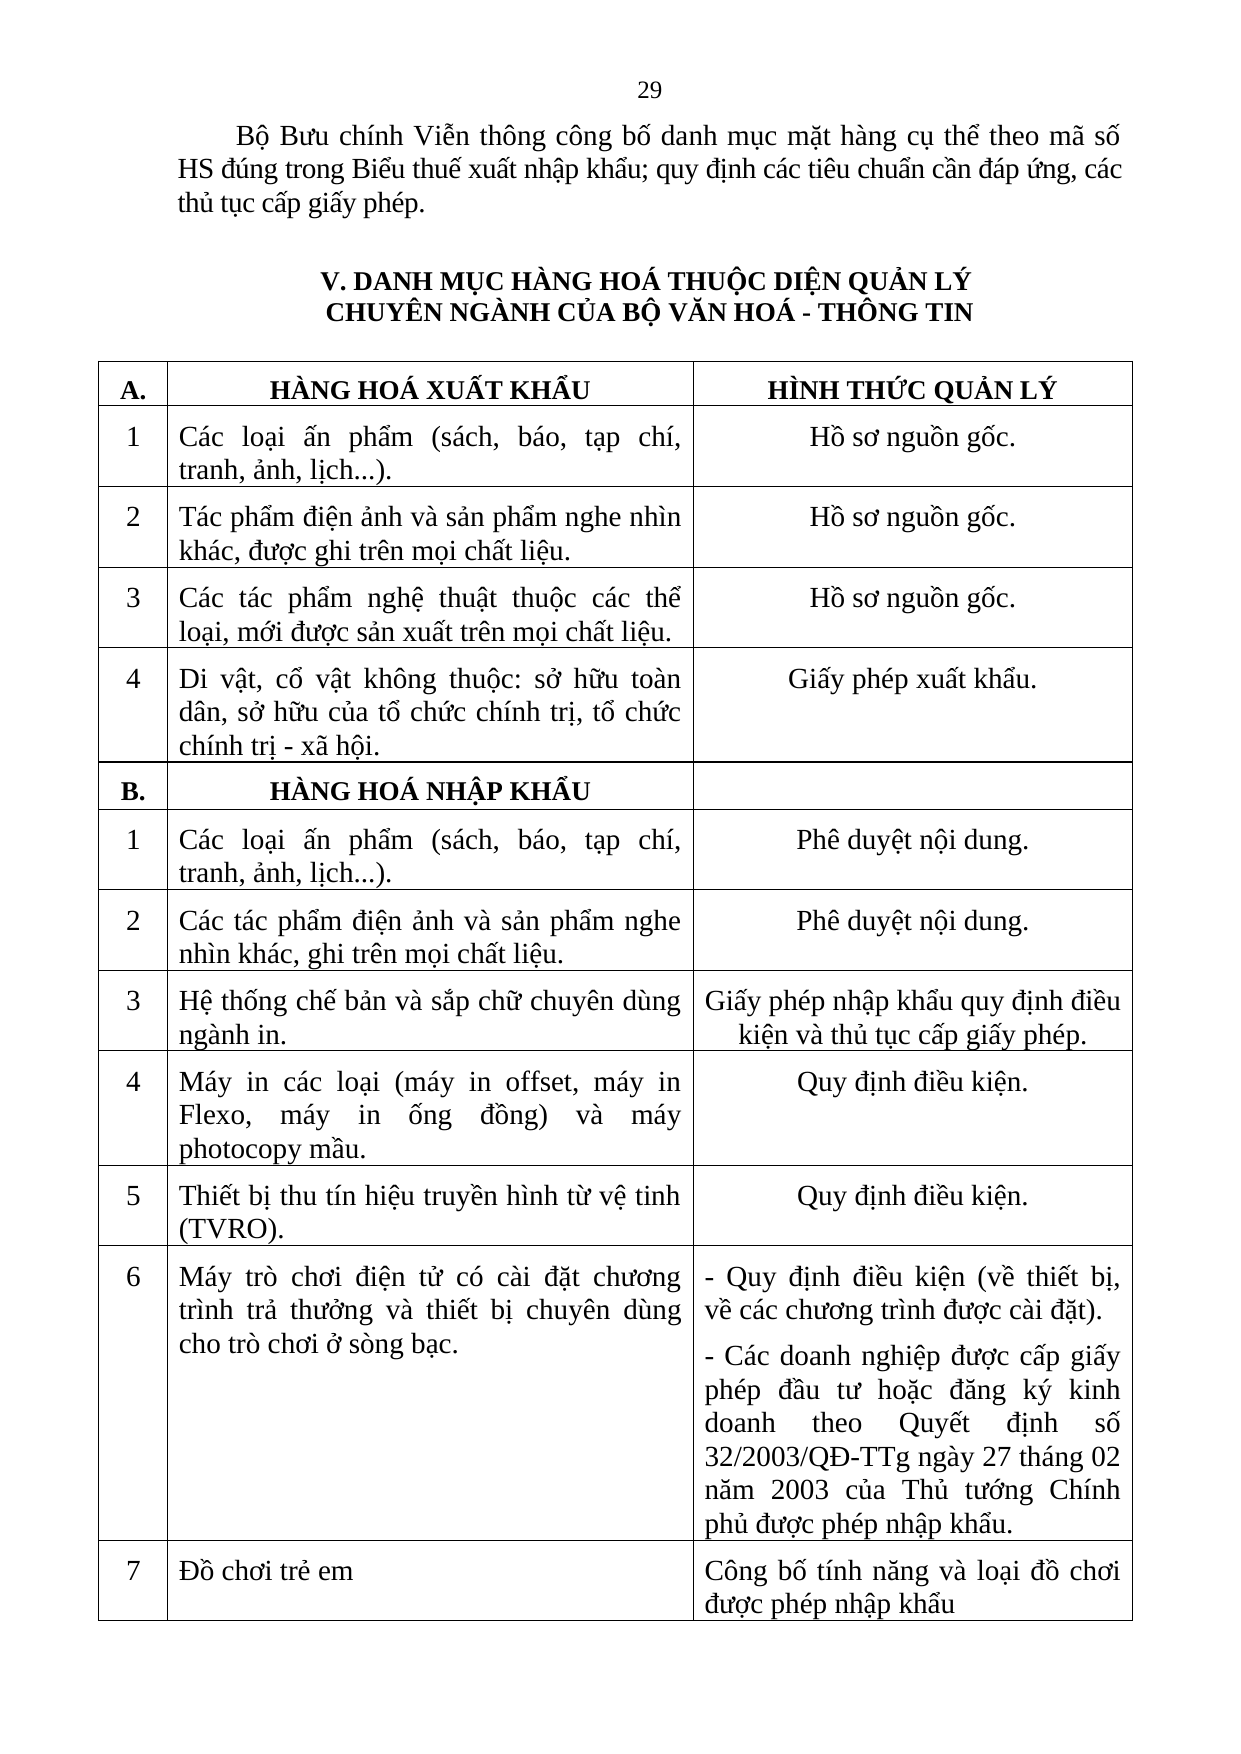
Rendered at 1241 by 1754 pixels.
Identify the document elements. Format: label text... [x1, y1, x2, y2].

table_cell Các tác phẩm nghệ thuật thuộc các thể loại, mới được sản xuất trên mọi chất liệu. [168, 568, 693, 647]
table_cell 4 [99, 648, 167, 761]
table_cell Giấy phép xuất khẩu. [694, 648, 1132, 761]
table_cell [694, 763, 1132, 808]
table_cell Các loại ấn phẩm (sách, báo, tạp chí, tranh, ảnh, lịch...). [168, 406, 693, 486]
table_cell Công bố tính năng và loại đồ chơi được phép nhập khẩu [694, 1541, 1132, 1620]
text CHUYÊN NGÀNH CỦA BỘ VĂN HOÁ - THÔNG TIN [177, 296, 1122, 327]
table_cell Tác phẩm điện ảnh và sản phẩm nghe nhìn khác, được ghi trên mọi chất liệu. [168, 487, 693, 567]
table_cell Các loại ấn phẩm (sách, báo, tạp chí, tranh, ảnh, lịch...). [168, 810, 693, 889]
table_cell 2 [99, 890, 167, 970]
table_cell Giấy phép nhập khẩu quy định điều kiện và thủ tục cấp giấy phép. [694, 971, 1132, 1050]
table_cell Phê duyệt nội dung. [694, 890, 1132, 970]
table_cell 4 [99, 1051, 167, 1164]
table_cell Hồ sơ nguồn gốc. [694, 487, 1132, 567]
table_cell 1 [99, 810, 167, 889]
table_cell 1 [99, 406, 167, 486]
text Bộ Bưu chính Viễn thông công bố danh mục mặt hàng cụ thể theo mã số HS đúng trong Biểu thuế xuất nhập khẩu; quy định các tiêu chuẩn cần đáp ứng, các thủ tục cấp giấy phép. [177, 118, 1122, 219]
table_cell Quy định điều kiện. [694, 1051, 1132, 1164]
table_cell Thiết bị thu tín hiệu truyền hình từ vệ tinh (TVRO). [168, 1166, 693, 1245]
table_header HÀNG HOÁ XUẤT KHẨU [168, 362, 693, 405]
table_cell Đồ chơi trẻ em [168, 1541, 693, 1620]
table_cell 2 [99, 487, 167, 567]
table_header A. [99, 362, 167, 405]
table_cell Hồ sơ nguồn gốc. [694, 568, 1132, 647]
table_cell HÀNG HOÁ NHẬP KHẨU [168, 763, 693, 808]
table_cell Máy in các loại (máy in offset, máy in Flexo, máy in ống đồng) và máy photocopy mầu. [168, 1051, 693, 1164]
table_cell Di vật, cổ vật không thuộc: sở hữu toàn dân, sở hữu của tổ chức chính trị, tổ chức chính trị - xã hội. [168, 648, 693, 761]
table_cell 3 [99, 568, 167, 647]
table_cell - Quy định điều kiện (về thiết bị, về các chương trình được cài đặt). - Các doanh nghiệp được cấp giấy phép đầu tư hoặc đăng ký kinh doanh theo Quyết định số 32/2003/QĐ-TTg ngày 27 tháng 02 năm 2003 của Thủ tướng Chính phủ được phép nhập khẩu. [694, 1246, 1132, 1539]
table_header HÌNH THỨC QUẢN LÝ [694, 362, 1132, 405]
table_cell 5 [99, 1166, 167, 1245]
table_cell Hồ sơ nguồn gốc. [694, 406, 1132, 486]
table_cell Các tác phẩm điện ảnh và sản phẩm nghe nhìn khác, ghi trên mọi chất liệu. [168, 890, 693, 970]
table_cell Phê duyệt nội dung. [694, 810, 1132, 889]
table_cell Máy trò chơi điện tử có cài đặt chương trình trả thưởng và thiết bị chuyên dùng cho trò chơi ở sòng bạc. [168, 1246, 693, 1539]
table_cell Hệ thống chế bản và sắp chữ chuyên dùng ngành in. [168, 971, 693, 1050]
table_cell 6 [99, 1246, 167, 1539]
text V. DANH MỤC HÀNG HOÁ THUỘC DIỆN QUẢN LÝ [177, 265, 1122, 296]
table_cell B. [99, 763, 167, 808]
table_cell 7 [99, 1541, 167, 1620]
table_cell Quy định điều kiện. [694, 1166, 1132, 1245]
table_cell 3 [99, 971, 167, 1050]
